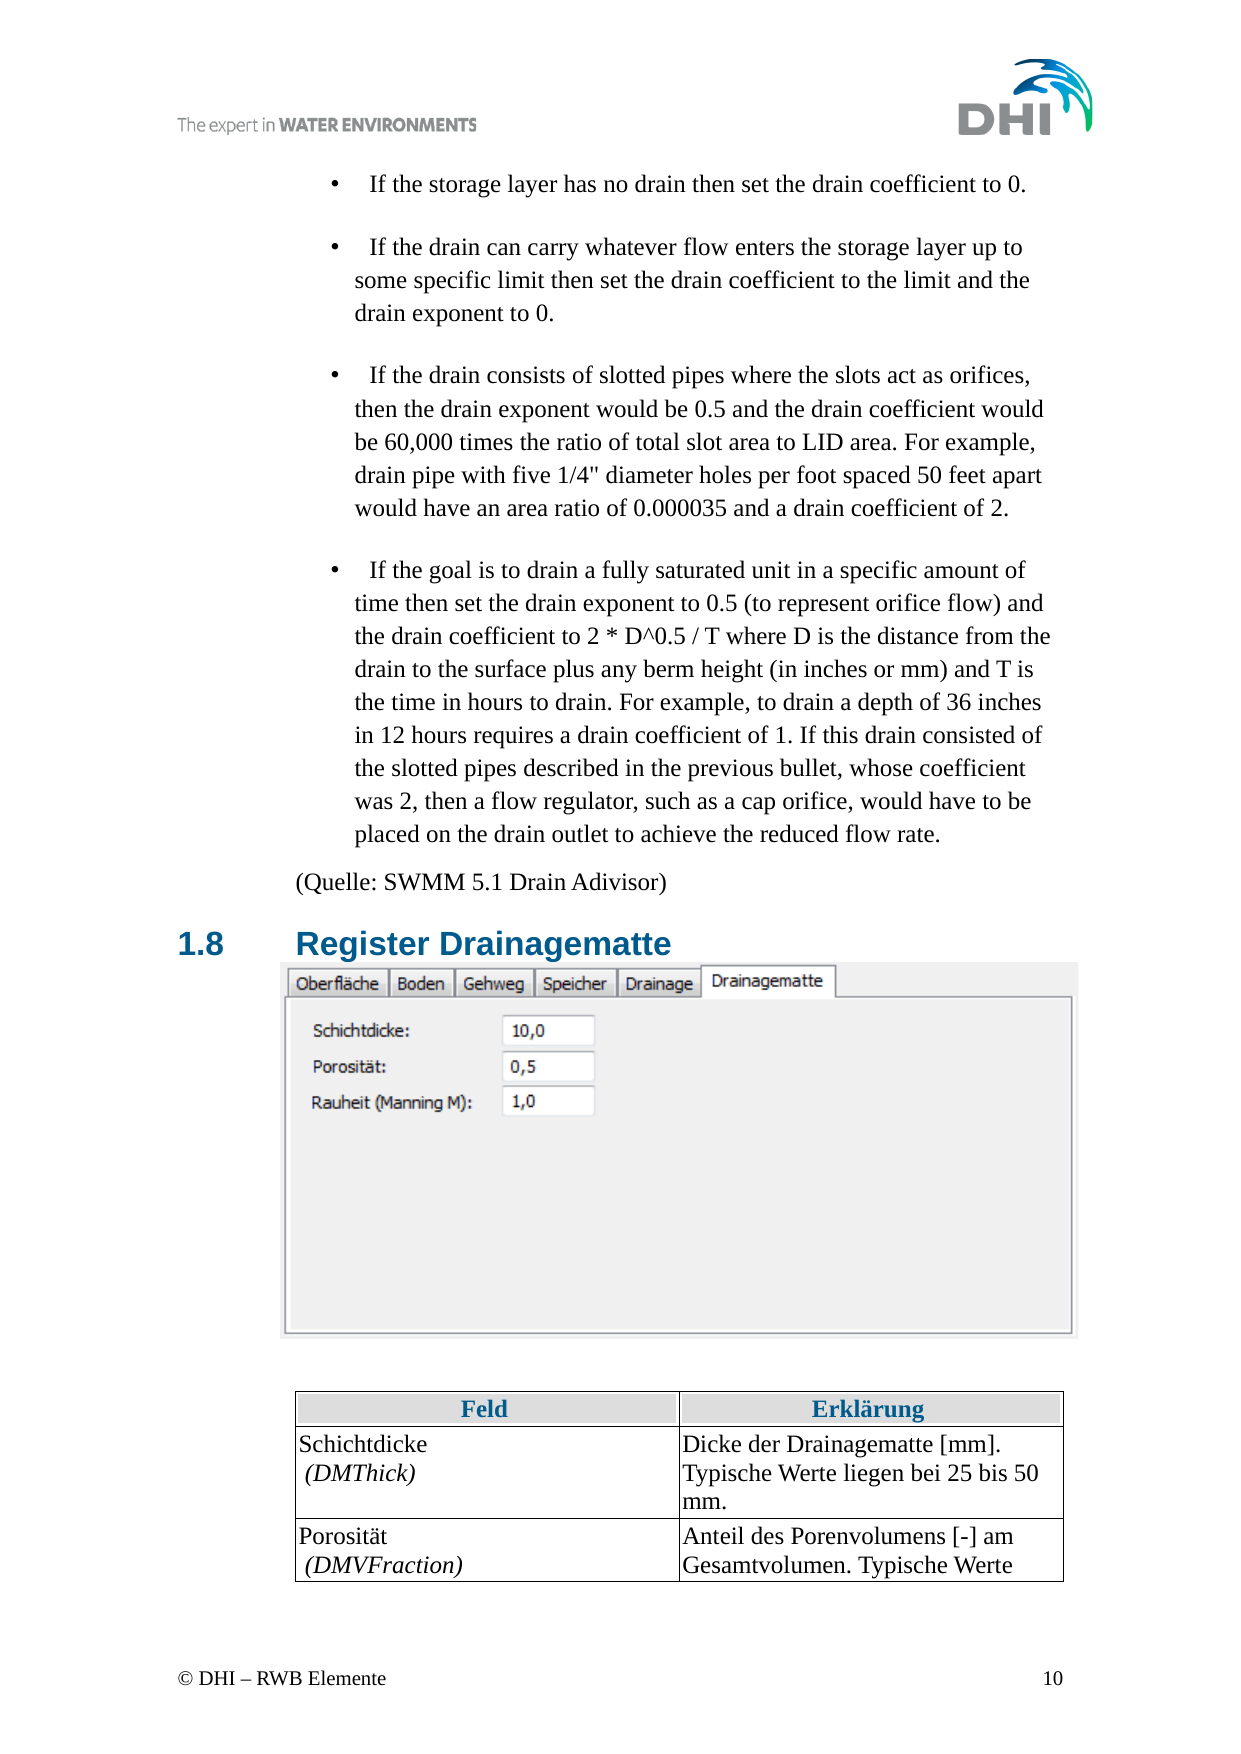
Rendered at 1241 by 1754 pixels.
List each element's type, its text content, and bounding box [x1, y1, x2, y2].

picture [177, 117, 477, 135]
list If the storage layer has no drain then set the drain coefficient to 0. [339, 169, 1063, 198]
table_cell Dicke der Drainagematte [mm]. Typische Werte liegen bei 25 bis 50 mm. [680, 1427, 1063, 1518]
table_header Feld [296, 1392, 679, 1426]
subtitle Register Drainagematte [177, 924, 1063, 962]
table_cell Porosität (DMVFraction) [296, 1519, 679, 1581]
table_cell Anteil des Porenvolumens [-] am Gesamtvolumen. Typische Werte [680, 1519, 1063, 1581]
list If the drain can carry whatever flow enters the storage layer up to some specific limit then set the drain coefficient to the limit and the drain exponent to 0. [339, 232, 1063, 327]
list If the goal is to drain a fully saturated unit in a specific amount of time then set the drain exponent to 0.5 (to represent orifice flow) and the drain coefficient to 2 * D^0.5 / T where D is the distance from the drain to the surface plus any berm height (in inches or mm) and T is the time in hours to drain. For example, to drain a depth of 36 inches in 12 hours requires a drain coefficient of 1. If this drain consisted of the slotted pipes described in the previous bullet, whose coefficient was 2, then a flow regulator, such as a cap orifice, would have to be placed on the drain outlet to achieve the reduced flow rate. [339, 555, 1063, 848]
table_header Erklärung [680, 1392, 1063, 1426]
picture [280, 962, 1079, 1339]
table_cell Schichtdicke (DMThick) [296, 1427, 679, 1518]
list If the drain consists of slotted pipes where the slots act as orifices, then the drain exponent would be 0.5 and the drain coefficient would be 60,000 times the ratio of total slot area to LID area. For example, drain pipe with five 1/4" diameter holes per foot spaced 50 feet apart would have an area ratio of 0.000035 and a drain coefficient of 2. [339, 361, 1063, 521]
picture [958, 59, 1093, 135]
text (Quelle: SWMM 5.1 Drain Adivisor) [295, 867, 1063, 896]
